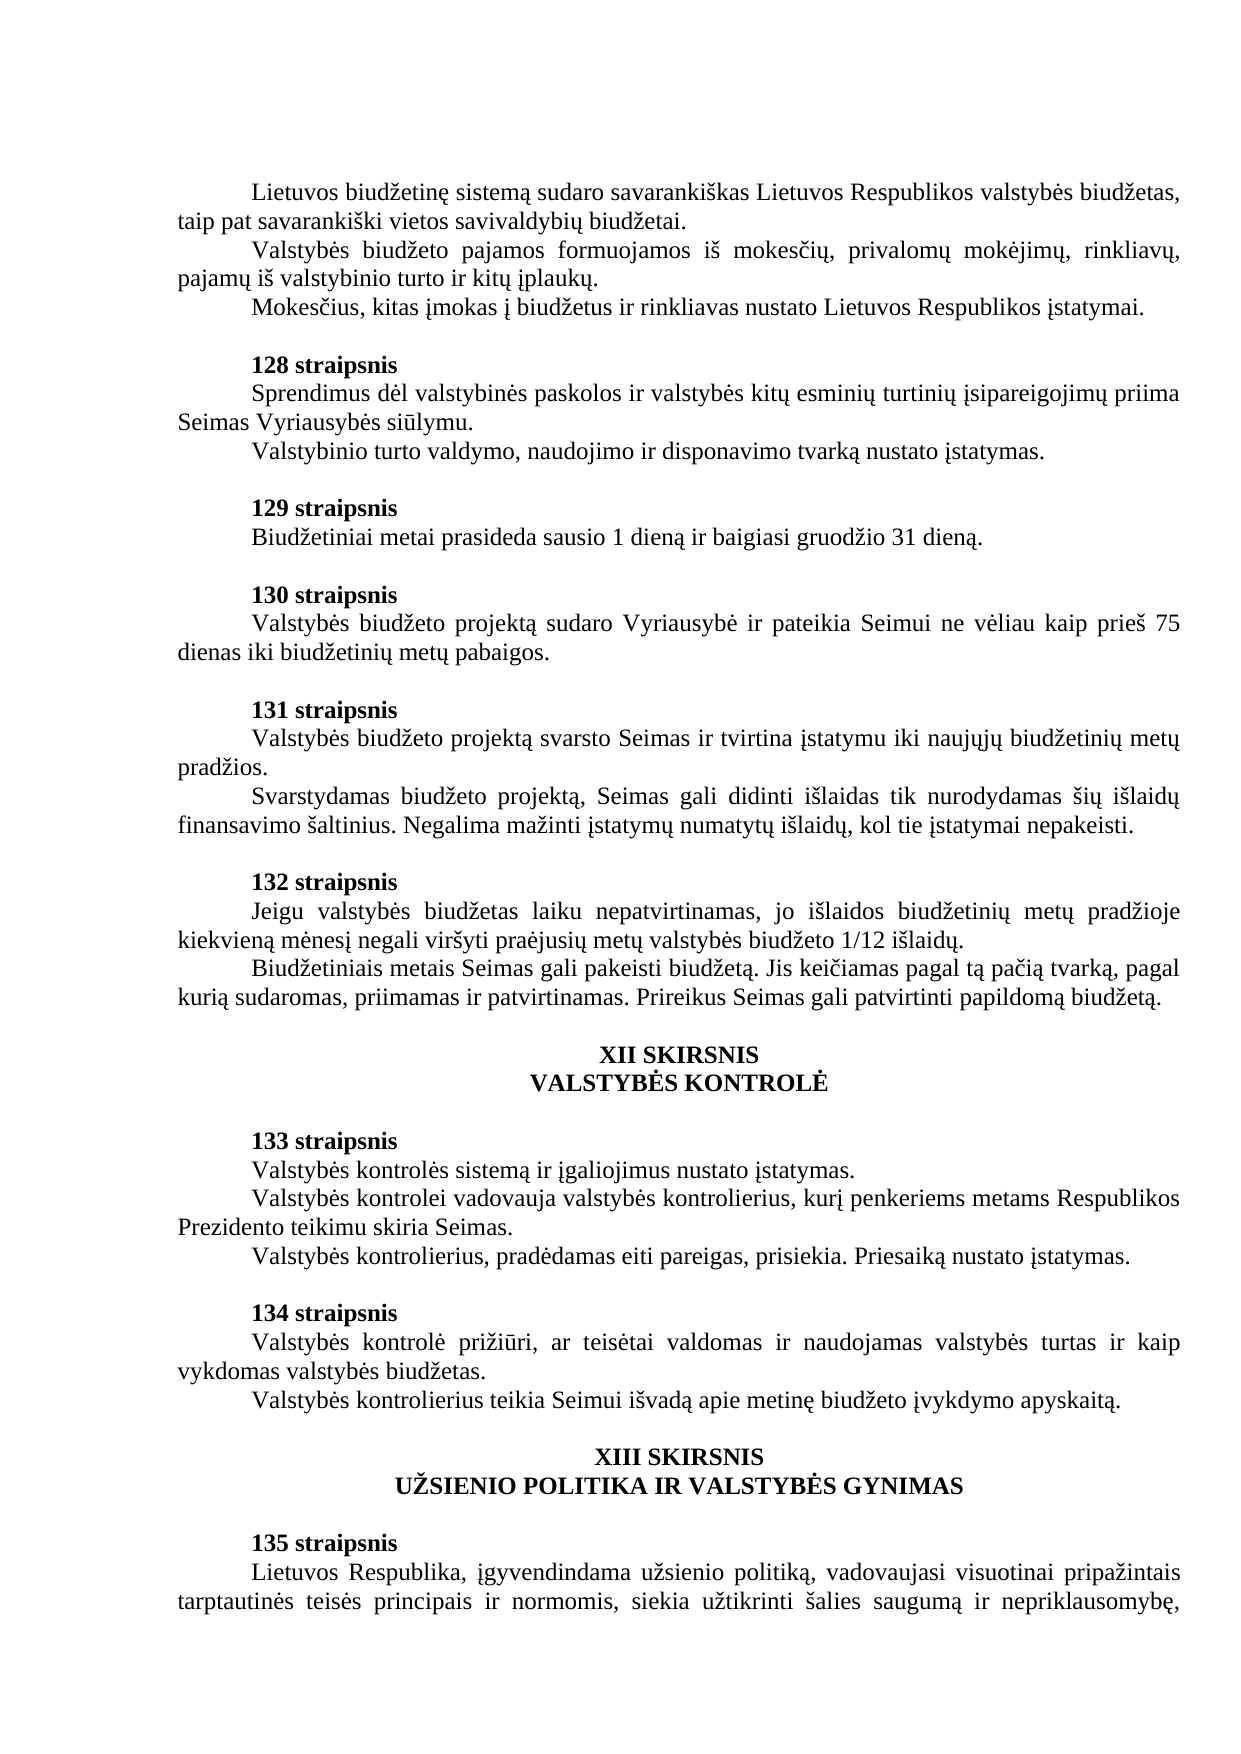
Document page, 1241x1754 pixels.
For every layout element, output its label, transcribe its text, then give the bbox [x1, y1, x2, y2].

text Valstybinio turto valdymo, naudojimo ir disponavimo tvarką nustato įstatymas. [177, 436, 1181, 465]
text Valstybės kontrolei vadovauja valstybės kontrolierius, kurį penkeriems metams Respublikos Prezidento teikimu skiria Seimas. [177, 1183, 1181, 1241]
text Svarstydamas biudžeto projektą, Seimas gali didinti išlaidas tik nurodydamas šių išlaidų finansavimo šaltinius. Negalima mažinti įstatymų numatytų išlaidų, kol tie įstatymai nepakeisti. [177, 781, 1181, 838]
text Valstybės kontrolės sistemą ir įgaliojimus nustato įstatymas. [177, 1155, 1181, 1183]
text Lietuvos biudžetinę sistemą sudaro savarankiškas Lietuvos Respublikos valstybės biudžetas, taip pat savarankiški vietos savivaldybių biudžetai. [177, 177, 1181, 235]
text Valstybės kontrolė prižiūri, ar teisėtai valdomas ir naudojamas valstybės turtas ir kaip vykdomas valstybės biudžetas. [177, 1327, 1181, 1385]
text Lietuvos Respublika, įgyvendindama užsienio politiką, vadovaujasi visuotinai pripažintais tarptautinės teisės principais ir normomis, siekia užtikrinti šalies saugumą ir nepriklausomybę, [177, 1557, 1181, 1615]
text Valstybės kontrolierius, pradėdamas eiti pareigas, prisiekia. Priesaiką nustato įstatymas. [177, 1241, 1181, 1270]
text Valstybės biudžeto pajamos formuojamos iš mokesčių, privalomų mokėjimų, rinkliavų, pajamų iš valstybinio turto ir kitų įplaukų. [177, 235, 1181, 292]
text 132 straipsnis [177, 867, 1181, 896]
text 135 straipsnis [177, 1528, 1181, 1557]
text Sprendimus dėl valstybinės paskolos ir valstybės kitų esminių turtinių įsipareigojimų priima Seimas Vyriausybės siūlymu. [177, 378, 1181, 436]
text 131 straipsnis [177, 695, 1181, 723]
text UŽSIENIO POLITIKA IR VALSTYBĖS GYNIMAS [177, 1471, 1181, 1500]
text VALSTYBĖS KONTROLĖ [177, 1068, 1181, 1097]
text Valstybės biudžeto projektą sudaro Vyriausybė ir pateikia Seimui ne vėliau kaip prieš 75 dienas iki biudžetinių metų pabaigos. [177, 608, 1181, 666]
text 133 straipsnis [177, 1126, 1181, 1155]
text 134 straipsnis [177, 1298, 1181, 1327]
text Biudžetiniai metai prasideda sausio 1 dieną ir baigiasi gruodžio 31 dieną. [177, 522, 1181, 551]
text XIII SKIRSNIS [177, 1442, 1181, 1471]
text 130 straipsnis [177, 580, 1181, 608]
text Biudžetiniais metais Seimas gali pakeisti biudžetą. Jis keičiamas pagal tą pačią tvarką, pagal kurią sudaromas, priimamas ir patvirtinamas. Prireikus Seimas gali patvirtinti papildomą biudžetą. [177, 953, 1181, 1011]
text Mokesčius, kitas įmokas į biudžetus ir rinkliavas nustato Lietuvos Respublikos įstatymai. [177, 292, 1181, 321]
text Jeigu valstybės biudžetas laiku nepatvirtinamas, jo išlaidos biudžetinių metų pradžioje kiekvieną mėnesį negali viršyti praėjusių metų valstybės biudžeto 1/12 išlaidų. [177, 896, 1181, 953]
text Valstybės kontrolierius teikia Seimui išvadą apie metinę biudžeto įvykdymo apyskaitą. [177, 1385, 1181, 1413]
text 128 straipsnis [177, 350, 1181, 378]
text Valstybės biudžeto projektą svarsto Seimas ir tvirtina įstatymu iki naujųjų biudžetinių metų pradžios. [177, 723, 1181, 781]
text 129 straipsnis [177, 493, 1181, 522]
text XII SKIRSNIS [177, 1040, 1181, 1068]
